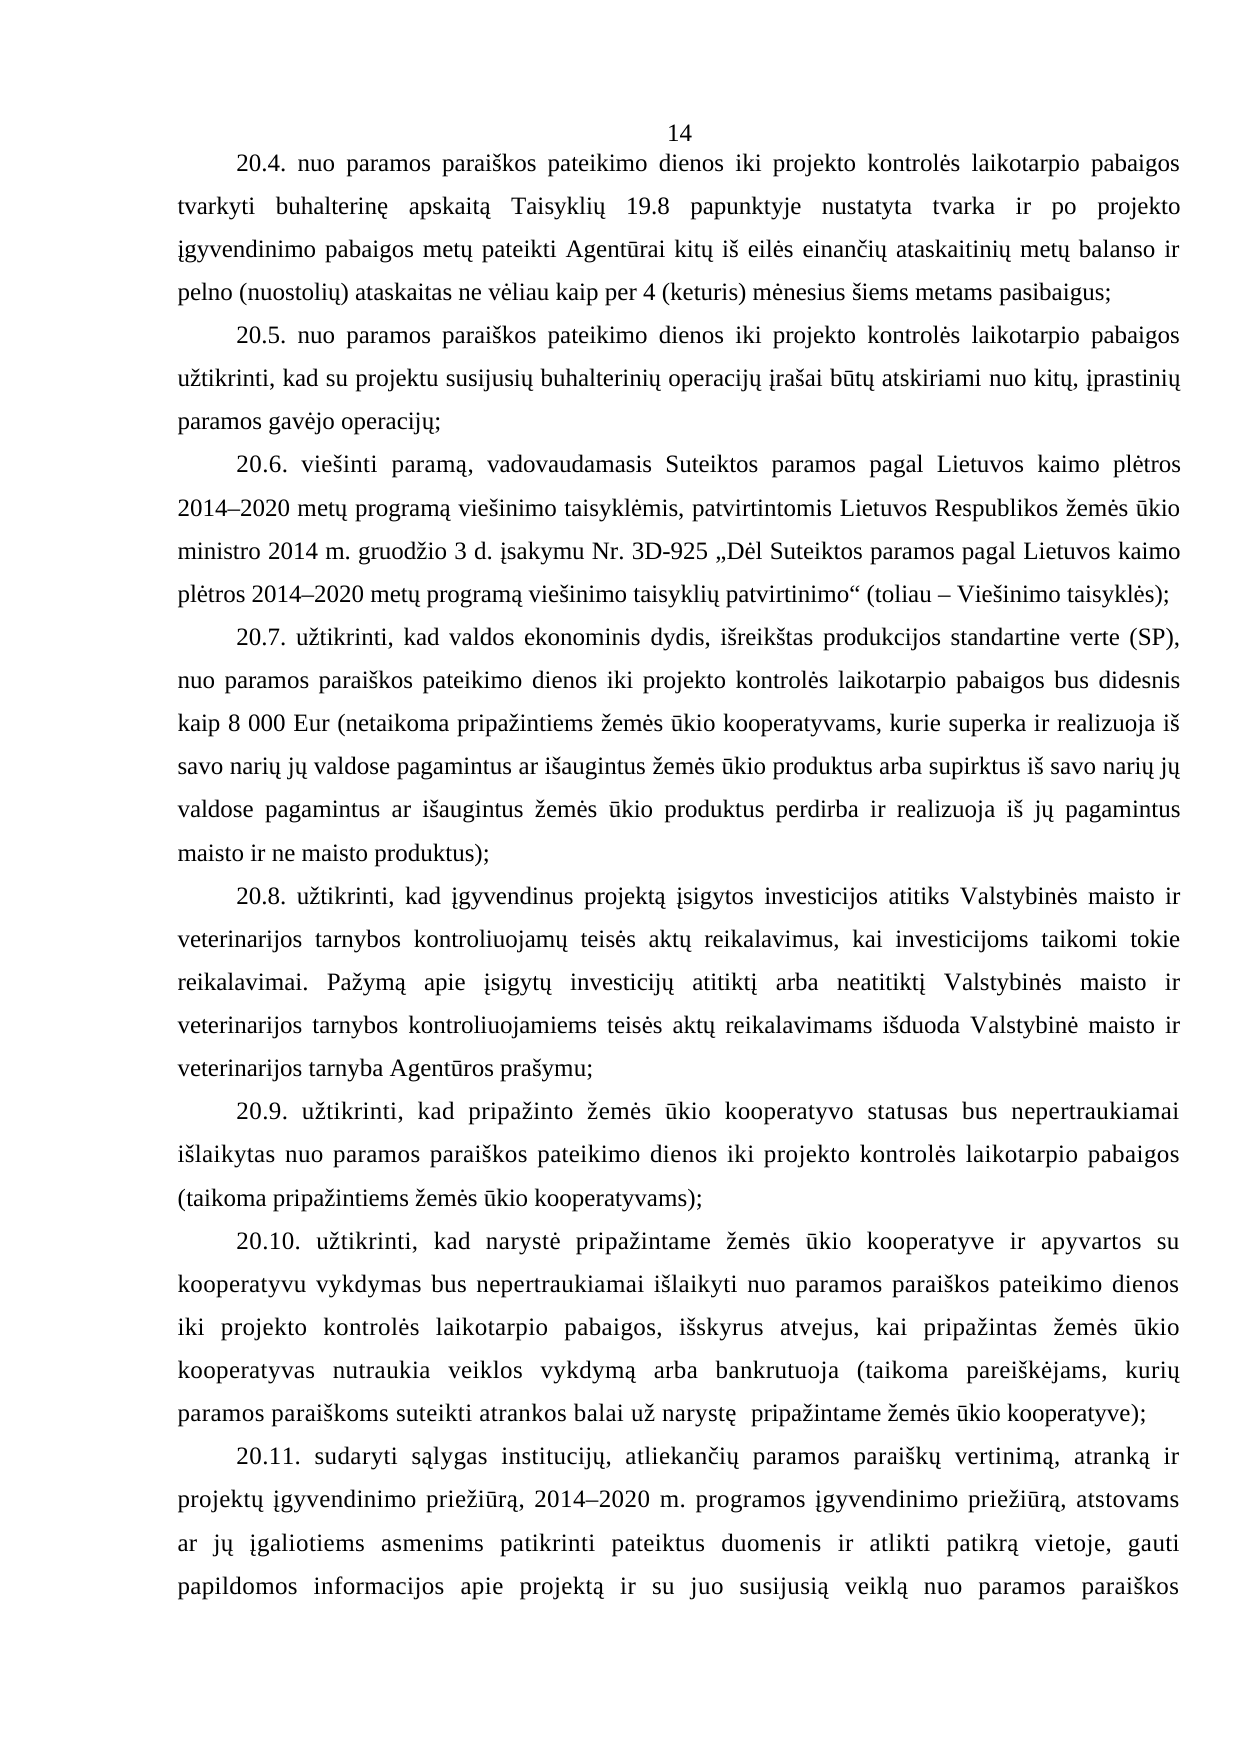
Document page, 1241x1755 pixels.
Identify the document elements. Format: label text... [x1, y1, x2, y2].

text 20.7. užtikrinti, kad valdos ekonominis dydis, išreikštas produkcijos standartine verte (SP), nuo paramos paraiškos pateikimo dienos iki projekto kontrolės laikotarpio pabaigos bus didesnis kaip 8 000 Eur (netaikoma pripažintiems žemės ūkio kooperatyvams, kurie superka ir realizuoja iš savo narių jų valdose pagamintus ar išaugintus žemės ūkio produktus arba supirktus iš savo narių jų valdose pagamintus ar išaugintus žemės ūkio produktus perdirba ir realizuoja iš jų pagamintus maisto ir ne maisto produktus); [177, 622, 1181, 866]
text 20.6. viešinti paramą, vadovaudamasis Suteiktos paramos pagal Lietuvos kaimo plėtros 2014–2020 metų programą viešinimo taisyklėmis, patvirtintomis Lietuvos Respublikos žemės ūkio ministro 2014 m. gruodžio 3 d. įsakymu Nr. 3D-925 „Dėl Suteiktos paramos pagal Lietuvos kaimo plėtros 2014–2020 metų programą viešinimo taisyklių patvirtinimo“ (toliau – Viešinimo taisyklės); [177, 449, 1181, 608]
text 20.8. užtikrinti, kad įgyvendinus projektą įsigytos investicijos atitiks Valstybinės maisto ir veterinarijos tarnybos kontroliuojamų teisės aktų reikalavimus, kai investicijoms taikomi tokie reikalavimai. Pažymą apie įsigytų investicijų atitiktį arba neatitiktį Valstybinės maisto ir veterinarijos tarnybos kontroliuojamiems teisės aktų reikalavimams išduoda Valstybinė maisto ir veterinarijos tarnyba Agentūros prašymu; [177, 881, 1181, 1082]
text 20.5. nuo paramos paraiškos pateikimo dienos iki projekto kontrolės laikotarpio pabaigos užtikrinti, kad su projektu susijusių buhalterinių operacijų įrašai būtų atskiriami nuo kitų, įprastinių paramos gavėjo operacijų; [177, 320, 1181, 435]
text 20.4. nuo paramos paraiškos pateikimo dienos iki projekto kontrolės laikotarpio pabaigos tvarkyti buhalterinę apskaitą Taisyklių 19.8 papunktyje nustatyta tvarka ir po projekto įgyvendinimo pabaigos metų pateikti Agentūrai kitų iš eilės einančių ataskaitinių metų balanso ir pelno (nuostolių) ataskaitas ne vėliau kaip per 4 (keturis) mėnesius šiems metams pasibaigus; [177, 148, 1181, 306]
text 20.11. sudaryti sąlygas institucijų, atliekančių paramos paraiškų vertinimą, atranką ir projektų įgyvendinimo priežiūrą, 2014–2020 m. programos įgyvendinimo priežiūrą, atstovams ar jų įgaliotiems asmenims patikrinti pateiktus duomenis ir atlikti patikrą vietoje, gauti papildomos informacijos apie projektą ir su juo susijusią veiklą nuo paramos paraiškos [177, 1441, 1181, 1599]
text 20.9. užtikrinti, kad pripažinto žemės ūkio kooperatyvo statusas bus nepertraukiamai išlaikytas nuo paramos paraiškos pateikimo dienos iki projekto kontrolės laikotarpio pabaigos (taikoma pripažintiems žemės ūkio kooperatyvams); [177, 1096, 1181, 1211]
text 20.10. užtikrinti, kad narystė pripažintame žemės ūkio kooperatyve ir apyvartos su kooperatyvu vykdymas bus nepertraukiamai išlaikyti nuo paramos paraiškos pateikimo dienos iki projekto kontrolės laikotarpio pabaigos, išskyrus atvejus, kai pripažintas žemės ūkio kooperatyvas nutraukia veiklos vykdymą arba bankrutuoja (taikoma pareiškėjams, kurių paramos paraiškoms suteikti atrankos balai už narystę pripažintame žemės ūkio kooperatyve); [177, 1226, 1181, 1427]
